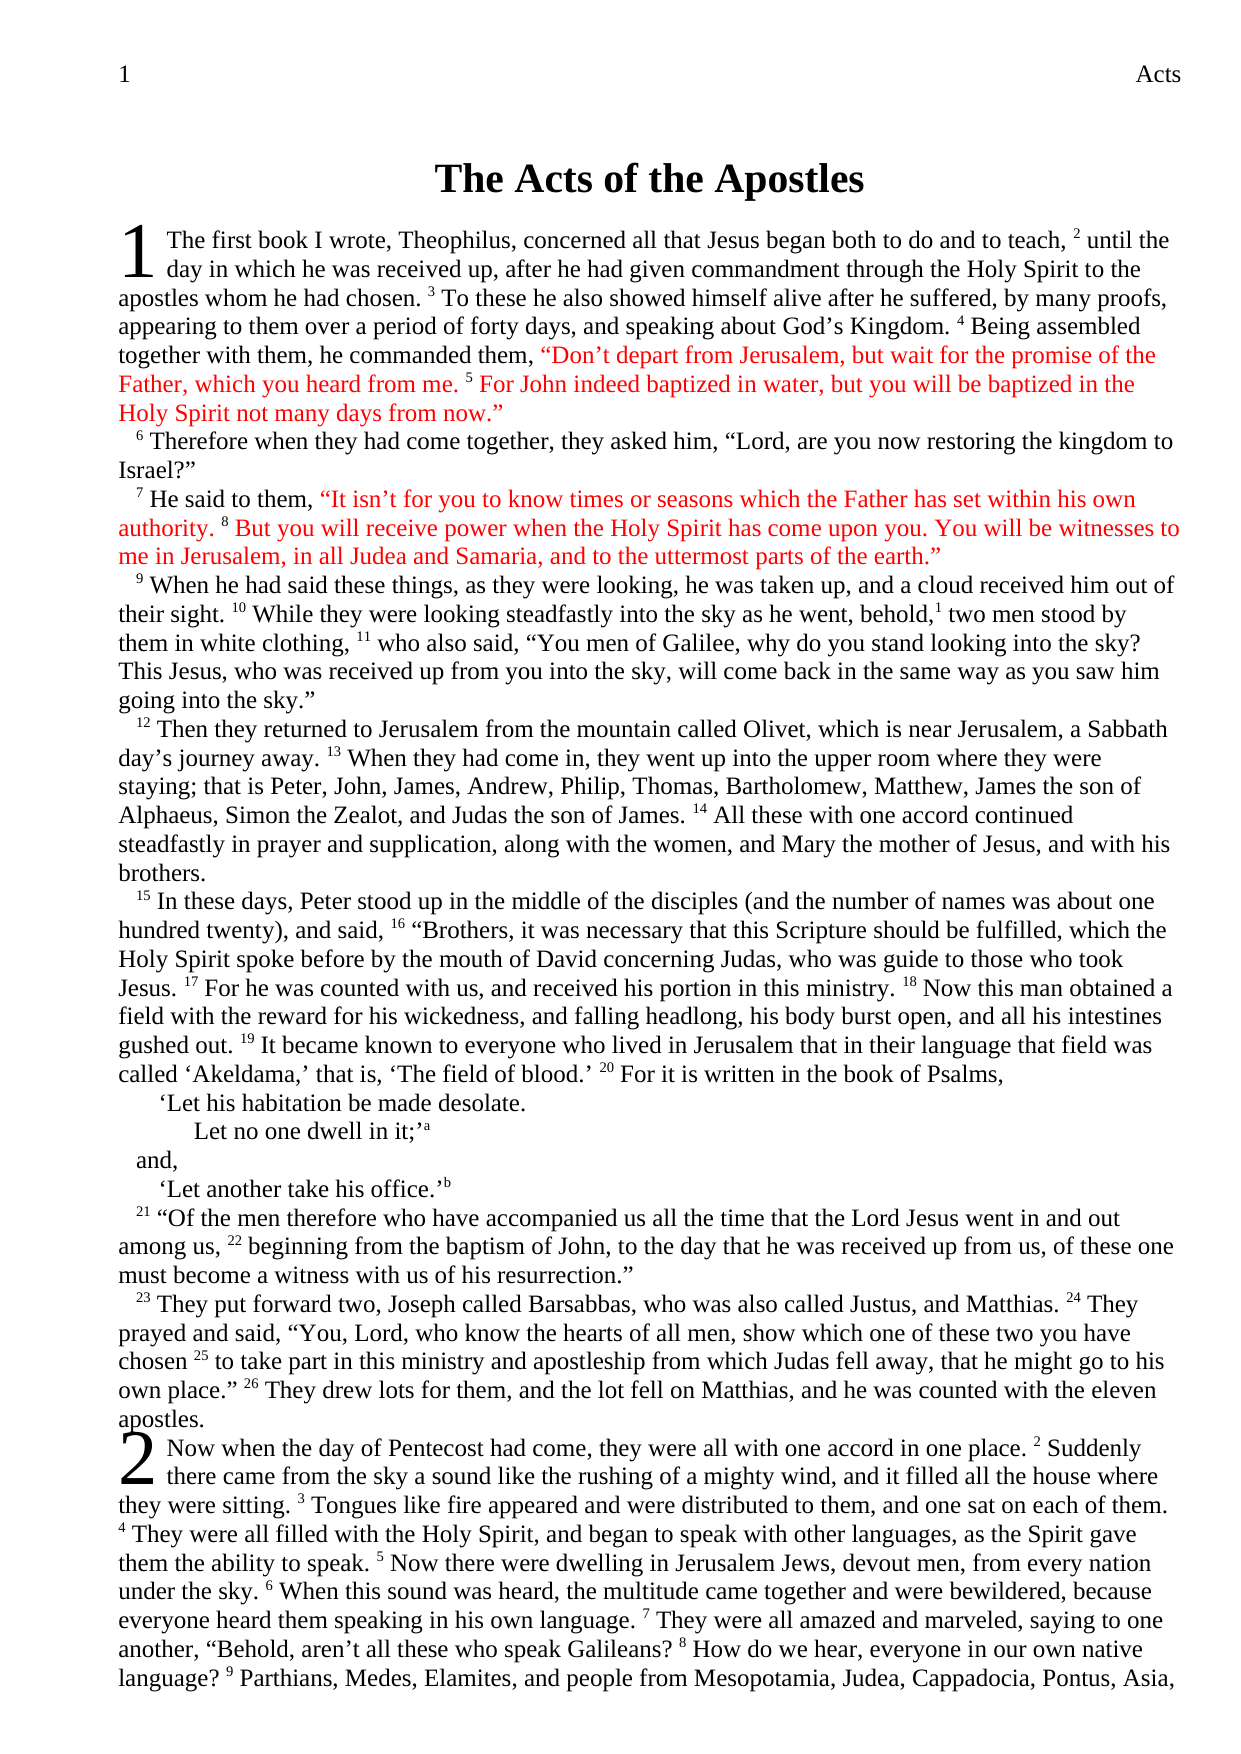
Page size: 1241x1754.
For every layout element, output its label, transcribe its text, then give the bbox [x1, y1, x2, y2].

text ‘Let his habitation be made desolate. [158, 1088, 1181, 1116]
text 6 Therefore when they had come together, they asked him, “Lord, are you now restoring the kingdom to Israel?” [118, 426, 1181, 484]
text 7 He said to them, “It isn’t for you to know times or seasons which the Father has set within his own authority. 8 But you will receive power when the Holy Spirit has come upon you. You will be witnesses to me in Jerusalem, in all Judea and Samaria, and to the uttermost parts of the earth.” [118, 484, 1181, 570]
text 1The first book I wrote, Theophilus, concerned all that Jesus began both to do and to teach, 2 until the day in which he was received up, after he had given commandment through the Holy Spirit to the apostles whom he had chosen. 3 To these he also showed himself alive after he suffered, by many proofs, appearing to them over a period of forty days, and speaking about God’s Kingdom. 4 Being assembled together with them, he commanded them, “Don’t depart from Jerusalem, but wait for the promise of the Father, which you heard from me. 5 For John indeed baptized in water, but you will be baptized in the Holy Spirit not many days from now.” [118, 225, 1181, 426]
text 12 Then they returned to Jerusalem from the mountain called Olivet, which is near Jerusalem, a Sabbath day’s journey away. 13 When they had come in, they went up into the upper room where they were staying; that is Peter, John, James, Andrew, Philip, Thomas, Bartholomew, Matthew, James the son of Alphaeus, Simon the Zealot, and Judas the son of James. 14 All these with one accord continued steadfastly in prayer and supplication, along with the women, and Mary the mother of Jesus, and with his brothers. [118, 714, 1181, 886]
text and, [118, 1145, 1181, 1174]
text The Acts of the Apostles [118, 153, 1181, 201]
text 23 They put forward two, Joseph called Barsabbas, who was also called Justus, and Matthias. 24 They prayed and said, “You, Lord, who know the hearts of all men, show which one of these two you have chosen 25 to take part in this ministry and apostleship from which Judas fell away, that he might go to his own place.” 26 They drew lots for them, and the lot fell on Matthias, and he was counted with the eleven apostles. [118, 1289, 1181, 1433]
text 15 In these days, Peter stood up in the middle of the disciples (and the number of names was about one hundred twenty), and said, 16 “Brothers, it was necessary that this Scripture should be fulfilled, which the Holy Spirit spoke before by the mouth of David concerning Judas, who was guide to those who took Jesus. 17 For he was counted with us, and received his portion in this ministry. 18 Now this man obtained a field with the reward for his wickedness, and falling headlong, his body burst open, and all his intestines gushed out. 19 It became known to everyone who lived in Jerusalem that in their language that field was called ‘Akeldama,’ that is, ‘The field of blood.’ 20 For it is written in the book of Psalms, [118, 886, 1181, 1088]
text 2Now when the day of Pentecost had come, they were all with one accord in one place. 2 Suddenly there came from the sky a sound like the rushing of a mighty wind, and it filled all the house where they were sitting. 3 Tongues like fire appeared and were distributed to them, and one sat on each of them. 4 They were all filled with the Holy Spirit, and began to speak with other languages, as the Spirit gave them the ability to speak. 5 Now there were dwelling in Jerusalem Jews, devout men, from every nation under the sky. 6 When this sound was heard, the multitude came together and were bewildered, because everyone heard them speaking in his own language. 7 They were all amazed and marveled, saying to one another, “Behold, aren’t all these who speak Galileans? 8 How do we hear, everyone in our own native language? 9 Parthians, Medes, Elamites, and people from Mesopotamia, Judea, Cappadocia, Pontus, Asia, [118, 1433, 1181, 1691]
text 21 “Of the men therefore who have accompanied us all the time that the Lord Jesus went in and out among us, 22 beginning from the baptism of John, to the day that he was received up from us, of these one must become a witness with us of his resurrection.” [118, 1203, 1181, 1289]
text ‘Let another take his office.’b [158, 1174, 1181, 1203]
text Let no one dwell in it;’a [194, 1116, 1181, 1145]
text 9 When he had said these things, as they were looking, he was taken up, and a cloud received him out of their sight. 10 While they were looking steadfastly into the sky as he went, behold,1 two men stood by them in white clothing, 11 who also said, “You men of Galilee, why do you stand looking into the sky? This Jesus, who was received up from you into the sky, will come back in the same way as you saw him going into the sky.” [118, 570, 1181, 714]
